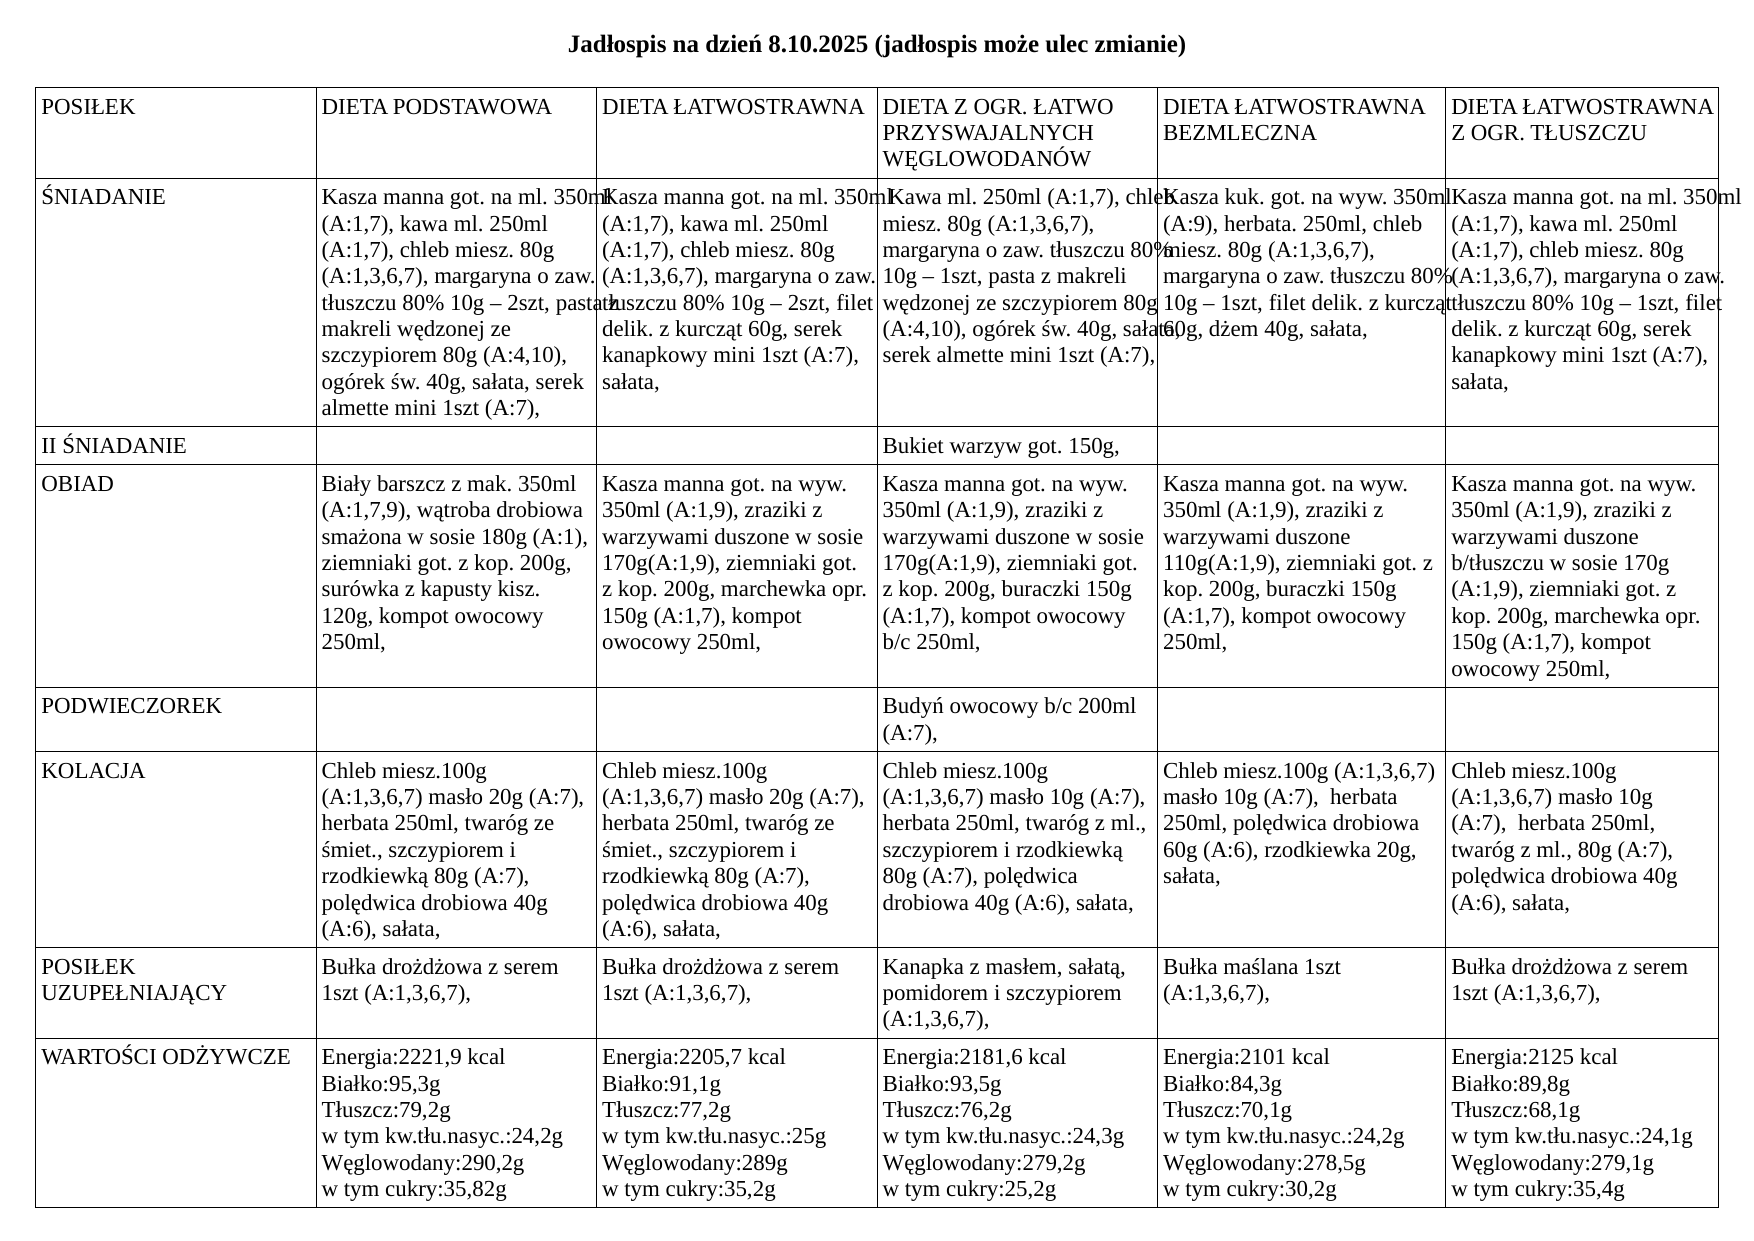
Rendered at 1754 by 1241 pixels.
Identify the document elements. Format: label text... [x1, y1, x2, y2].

table_cell Energia:2125 kcal Białko:89,8g Tłuszcz:68,1g w tym kw.tłu.nasyc.:24,1g Węglowodany:279,1g w tym cukry:35,4g [1446, 1039, 1718, 1207]
table_cell KOLACJA [36, 752, 316, 947]
table_cell Bułka drożdżowa z serem 1szt (A:1,3,6,7), [1446, 948, 1718, 1038]
text Jadłospis na dzień 8.10.2025 (jadłospis może ulec zmianie) [35, 29, 1718, 58]
table_cell II ŚNIADANIE [36, 427, 316, 464]
table_cell Bułka drożdżowa z serem 1szt (A:1,3,6,7), [317, 948, 596, 1038]
table_cell [1158, 427, 1445, 464]
table_cell Kasza manna got. na ml. 350ml (A:1,7), kawa ml. 250ml (A:1,7), chleb miesz. 80g (A:1,3,6,7), margaryna o zaw. tłuszczu 80% 10g – 2szt, filet delik. z kurcząt 60g, serek kanapkowy mini 1szt (A:7), sałata, [597, 179, 877, 426]
table_header DIETA ŁATWOSTRAWNA BEZMLECZNA [1158, 88, 1445, 178]
table_cell Chleb miesz.100g (A:1,3,6,7) masło 10g (A:7), herbata 250ml, polędwica drobiowa 60g (A:6), rzodkiewka 20g, sałata, [1158, 752, 1445, 947]
table_cell Bułka drożdżowa z serem 1szt (A:1,3,6,7), [597, 948, 877, 1038]
table_cell Kasza manna got. na wyw. 350ml (A:1,9), zraziki z warzywami duszone w sosie 170g(A:1,9), ziemniaki got. z kop. 200g, marchewka opr. 150g (A:1,7), kompot owocowy 250ml, [597, 465, 877, 687]
table_cell Chleb miesz.100g (A:1,3,6,7) masło 10g (A:7), herbata 250ml, twaróg z ml., 80g (A:7), polędwica drobiowa 40g (A:6), sałata, [1446, 752, 1718, 947]
table_cell Bukiet warzyw got. 150g, [878, 427, 1157, 464]
table_cell Kasza manna got. na wyw. 350ml (A:1,9), zraziki z warzywami duszone w sosie 170g(A:1,9), ziemniaki got. z kop. 200g, buraczki 150g (A:1,7), kompot owocowy b/c 250ml, [878, 465, 1157, 687]
table_header DIETA Z OGR. ŁATWO PRZYSWAJALNYCH WĘGLOWODANÓW [878, 88, 1157, 178]
table_cell ŚNIADANIE [36, 179, 316, 426]
table_cell Energia:2221,9 kcal Białko:95,3g Tłuszcz:79,2g w tym kw.tłu.nasyc.:24,2g Węglowodany:290,2g w tym cukry:35,82g [317, 1039, 596, 1207]
table_cell [317, 688, 596, 751]
table_cell WARTOŚCI ODŻYWCZE [36, 1039, 316, 1207]
table_cell Chleb miesz.100g (A:1,3,6,7) masło 20g (A:7), herbata 250ml, twaróg ze śmiet., szczypiorem i rzodkiewką 80g (A:7), polędwica drobiowa 40g (A:6), sałata, [597, 752, 877, 947]
table_cell Kasza manna got. na ml. 350ml (A:1,7), kawa ml. 250ml (A:1,7), chleb miesz. 80g (A:1,3,6,7), margaryna o zaw. tłuszczu 80% 10g – 2szt, pasta z makreli wędzonej ze szczypiorem 80g (A:4,10), ogórek św. 40g, sałata, serek almette mini 1szt (A:7), [317, 179, 596, 426]
table_cell Energia:2205,7 kcal Białko:91,1g Tłuszcz:77,2g w tym kw.tłu.nasyc.:25g Węglowodany:289g w tym cukry:35,2g [597, 1039, 877, 1207]
table_cell Kasza manna got. na wyw. 350ml (A:1,9), zraziki z warzywami duszone b/tłuszczu w sosie 170g (A:1,9), ziemniaki got. z kop. 200g, marchewka opr. 150g (A:1,7), kompot owocowy 250ml, [1446, 465, 1718, 687]
table_header POSIŁEK [36, 88, 316, 178]
table_cell OBIAD [36, 465, 316, 687]
table_cell [1446, 688, 1718, 751]
table_cell [597, 688, 877, 751]
table_cell Biały barszcz z mak. 350ml (A:1,7,9), wątroba drobiowa smażona w sosie 180g (A:1), ziemniaki got. z kop. 200g, surówka z kapusty kisz. 120g, kompot owocowy 250ml, [317, 465, 596, 687]
table_cell Energia:2181,6 kcal Białko:93,5g Tłuszcz:76,2g w tym kw.tłu.nasyc.:24,3g Węglowodany:279,2g w tym cukry:25,2g [878, 1039, 1157, 1207]
table_cell POSIŁEK UZUPEŁNIAJĄCY [36, 948, 316, 1038]
table_cell [317, 427, 596, 464]
table_cell [1158, 688, 1445, 751]
table_cell Energia:2101 kcal Białko:84,3g Tłuszcz:70,1g w tym kw.tłu.nasyc.:24,2g Węglowodany:278,5g w tym cukry:30,2g [1158, 1039, 1445, 1207]
table_cell Bułka maślana 1szt (A:1,3,6,7), [1158, 948, 1445, 1038]
table_cell Chleb miesz.100g (A:1,3,6,7) masło 10g (A:7), herbata 250ml, twaróg z ml., szczypiorem i rzodkiewką 80g (A:7), polędwica drobiowa 40g (A:6), sałata, [878, 752, 1157, 947]
table_cell Kasza manna got. na wyw. 350ml (A:1,9), zraziki z warzywami duszone 110g(A:1,9), ziemniaki got. z kop. 200g, buraczki 150g (A:1,7), kompot owocowy 250ml, [1158, 465, 1445, 687]
table_header DIETA ŁATWOSTRAWNA Z OGR. TŁUSZCZU [1446, 88, 1718, 178]
table_header DIETA PODSTAWOWA [317, 88, 596, 178]
table_cell Budyń owocowy b/c 200ml (A:7), [878, 688, 1157, 751]
table_cell PODWIECZOREK [36, 688, 316, 751]
table_cell Kawa ml. 250ml (A:1,7), chleb miesz. 80g (A:1,3,6,7), margaryna o zaw. tłuszczu 80% 10g – 1szt, pasta z makreli wędzonej ze szczypiorem 80g (A:4,10), ogórek św. 40g, sałata, serek almette mini 1szt (A:7), [878, 179, 1157, 426]
table_header DIETA ŁATWOSTRAWNA [597, 88, 877, 178]
table_cell [1446, 427, 1718, 464]
table_cell [597, 427, 877, 464]
table_cell Kanapka z masłem, sałatą, pomidorem i szczypiorem (A:1,3,6,7), [878, 948, 1157, 1038]
table_cell Kasza manna got. na ml. 350ml (A:1,7), kawa ml. 250ml (A:1,7), chleb miesz. 80g (A:1,3,6,7), margaryna o zaw. tłuszczu 80% 10g – 1szt, filet delik. z kurcząt 60g, serek kanapkowy mini 1szt (A:7), sałata, [1446, 179, 1718, 426]
table_cell Kasza kuk. got. na wyw. 350ml (A:9), herbata. 250ml, chleb miesz. 80g (A:1,3,6,7), margaryna o zaw. tłuszczu 80% 10g – 1szt, filet delik. z kurcząt 60g, dżem 40g, sałata, [1158, 179, 1445, 426]
table_cell Chleb miesz.100g (A:1,3,6,7) masło 20g (A:7), herbata 250ml, twaróg ze śmiet., szczypiorem i rzodkiewką 80g (A:7), polędwica drobiowa 40g (A:6), sałata, [317, 752, 596, 947]
